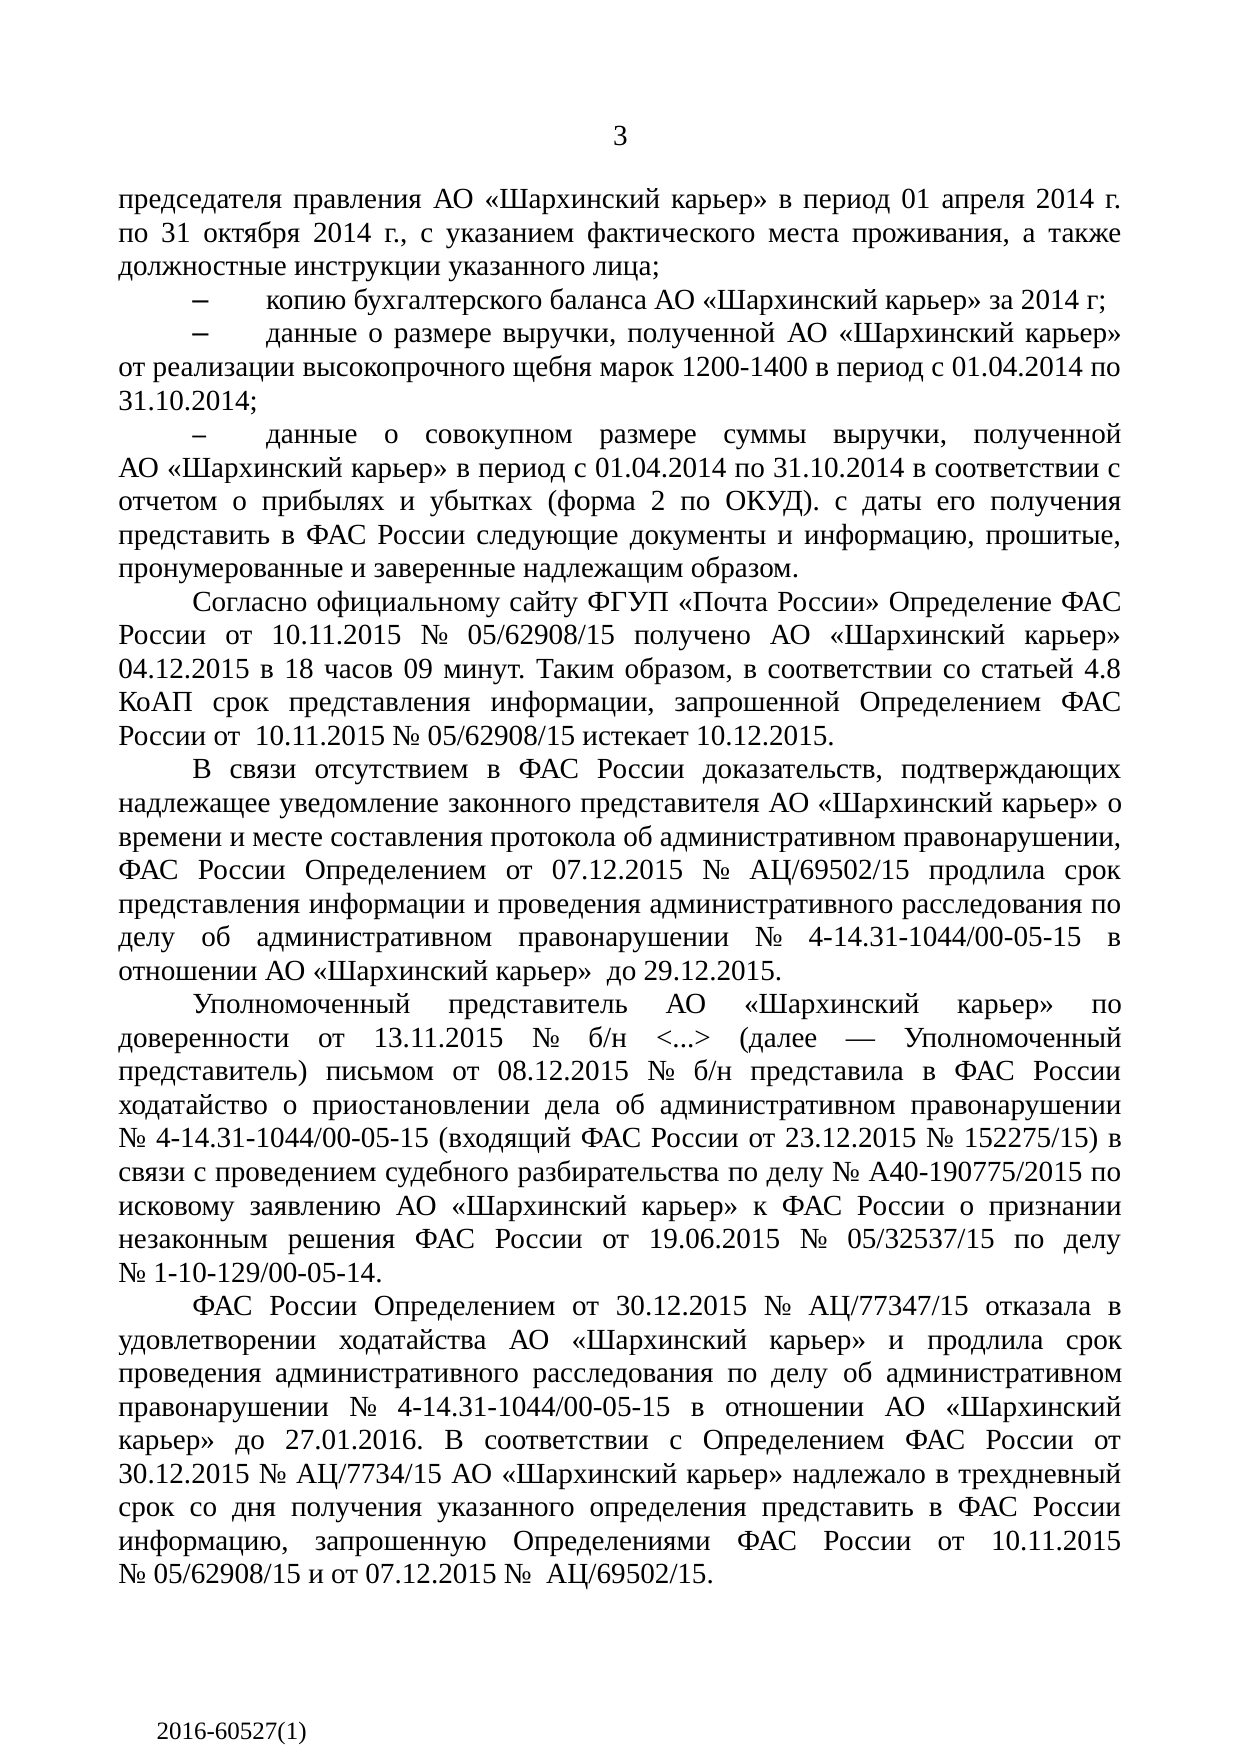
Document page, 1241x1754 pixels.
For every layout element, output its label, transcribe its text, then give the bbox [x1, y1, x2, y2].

text ФАС России Определением от 30.12.2015 № АЦ/77347/15 отказала в удовлетворении ходатайства АО «Шархинский карьер» и продлила срок проведения административного расследования по делу об административном правонарушении № 4-14.31-1044/00-05-15 в отношении АО «Шархинский карьер» до 27.01.2016. В соответствии с Определением ФАС России от 30.12.2015 № АЦ/7734/15 АО «Шархинский карьер» надлежало в трехдневный срок со дня получения указанного определения представить в ФАС России информацию, запрошенную Определениями ФАС России от 10.11.2015 № 05/62908/15 и от 07.12.2015 № АЦ/69502/15. [118, 1288, 1122, 1590]
list копию бухгалтерского баланса АО «Шархинский карьер» за 2014 г; [118, 282, 1122, 315]
text Уполномоченный представитель АО «Шархинский карьер» по доверенности от 13.11.2015 № б/н <...> (далее — Уполномоченный представитель) письмом от 08.12.2015 № б/н представила в ФАС России ходатайство о приостановлении дела об административном правонарушении № 4-14.31-1044/00-05-15 (входящий ФАС России от 23.12.2015 № 152275/15) в связи с проведением судебного разбирательства по делу № А40-190775/2015 по исковому заявлению АО «Шархинский карьер» к ФАС России о признании незаконным решения ФАС России от 19.06.2015 № 05/32537/15 по делу № 1-10-129/00-05-14. [118, 986, 1122, 1288]
list председателя правления АО «Шархинский карьер» в период 01 апреля 2014 г. по 31 октября 2014 г., с указанием фактического места проживания, а также должностные инструкции указанного лица; [118, 181, 1122, 282]
text В связи отсутствием в ФАС России доказательств, подтверждающих надлежащее уведомление законного представителя АО «Шархинский карьер» о времени и месте составления протокола об административном правонарушении, ФАС России Определением от 07.12.2015 № АЦ/69502/15 продлила срок представления информации и проведения административного расследования по делу об административном правонарушении № 4-14.31-1044/00-05-15 в отношении АО «Шархинский карьер» до 29.12.2015. [118, 752, 1122, 986]
list данные о размере выручки, полученной АО «Шархинский карьер» от реализации высокопрочного щебня марок 1200-1400 в период с 01.04.2014 по 31.10.2014; [118, 315, 1122, 416]
text Согласно официальному сайту ФГУП «Почта России» Определение ФАС России от 10.11.2015 № 05/62908/15 получено АО «Шархинский карьер» 04.12.2015 в 18 часов 09 минут. Таким образом, в соответствии со статьей 4.8 КоАП срок представления информации, запрошенной Определением ФАС России от 10.11.2015 № 05/62908/15 истекает 10.12.2015. [118, 584, 1122, 752]
list данные о совокупном размере суммы выручки, полученной АО «Шархинский карьер» в период с 01.04.2014 по 31.10.2014 в соответствии с отчетом о прибылях и убытках (форма 2 по ОКУД). с даты его получения представить в ФАС России следующие документы и информацию, прошитые, пронумерованные и заверенные надлежащим образом. [118, 416, 1122, 584]
